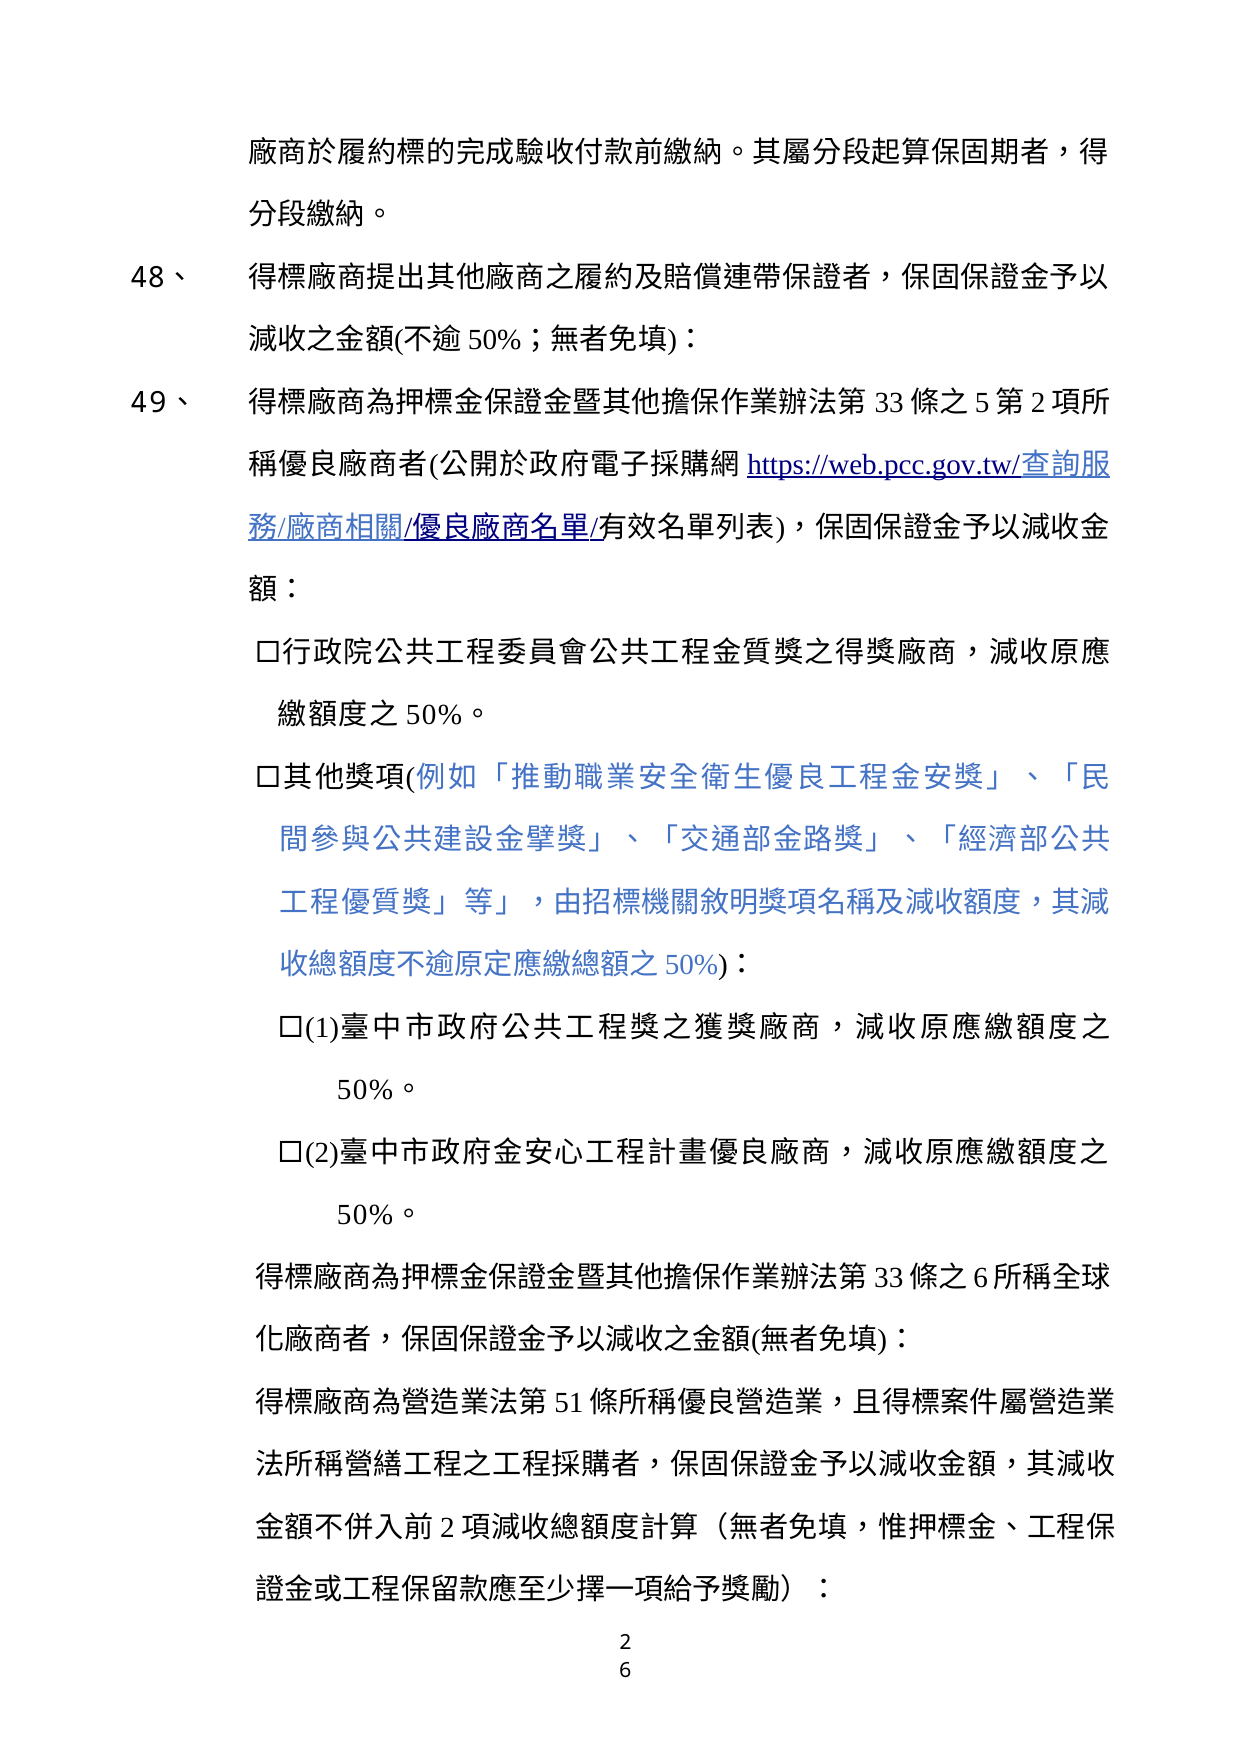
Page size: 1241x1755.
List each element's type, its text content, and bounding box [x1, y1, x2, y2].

list 得標廠商為押標金保證金暨其他擔保作業辦法第33條之5第2項所稱優良廠商者(公開於政府電子採購網https://web.pcc.gov.tw/查詢服務/廠商相關/優良廠商名單/有效名單列表)，保固保證金予以減收金額： [130, 358, 1110, 608]
list 得標廠商提出其他廠商之履約及賠償連帶保證者，保固保證金予以減收之金額(不逾50%；無者免填)： [130, 233, 1110, 358]
text (1)臺中市政府公共工程獎之獲獎廠商，減收原應繳額度之50%。 [278, 983, 1110, 1108]
text 行政院公共工程委員會公共工程金質獎之得獎廠商，減收原應繳額度之50%。 [255, 608, 1110, 733]
text 得標廠商為押標金保證金暨其他擔保作業辦法第33條之6所稱全球化廠商者，保固保證金予以減收之金額(無者免填)： [255, 1233, 1110, 1358]
text 得標廠商為營造業法第51條所稱優良營造業，且得標案件屬營造業法所稱營繕工程之工程採購者，保固保證金予以減收金額，其減收金額不併入前2項減收總額度計算（無者免填，惟押標金、工程保證金或工程保留款應至少擇一項給予獎勵）： [255, 1358, 1117, 1608]
text (2)臺中市政府金安心工程計畫優良廠商，減收原應繳額度之50%。 [277, 1108, 1110, 1233]
text 其他獎項(例如「推動職業安全衛生優良工程金安獎」、「民間參與公共建設金擘獎」、「交通部金路獎」、「經濟部公共工程優質獎」等」，由招標機關敘明獎項名稱及減收額度，其減收總額度不逾原定應繳總額之50%)： [255, 733, 1110, 983]
text 廠商於履約標的完成驗收付款前繳納。其屬分段起算保固期者，得分段繳納。 [248, 108, 1110, 233]
